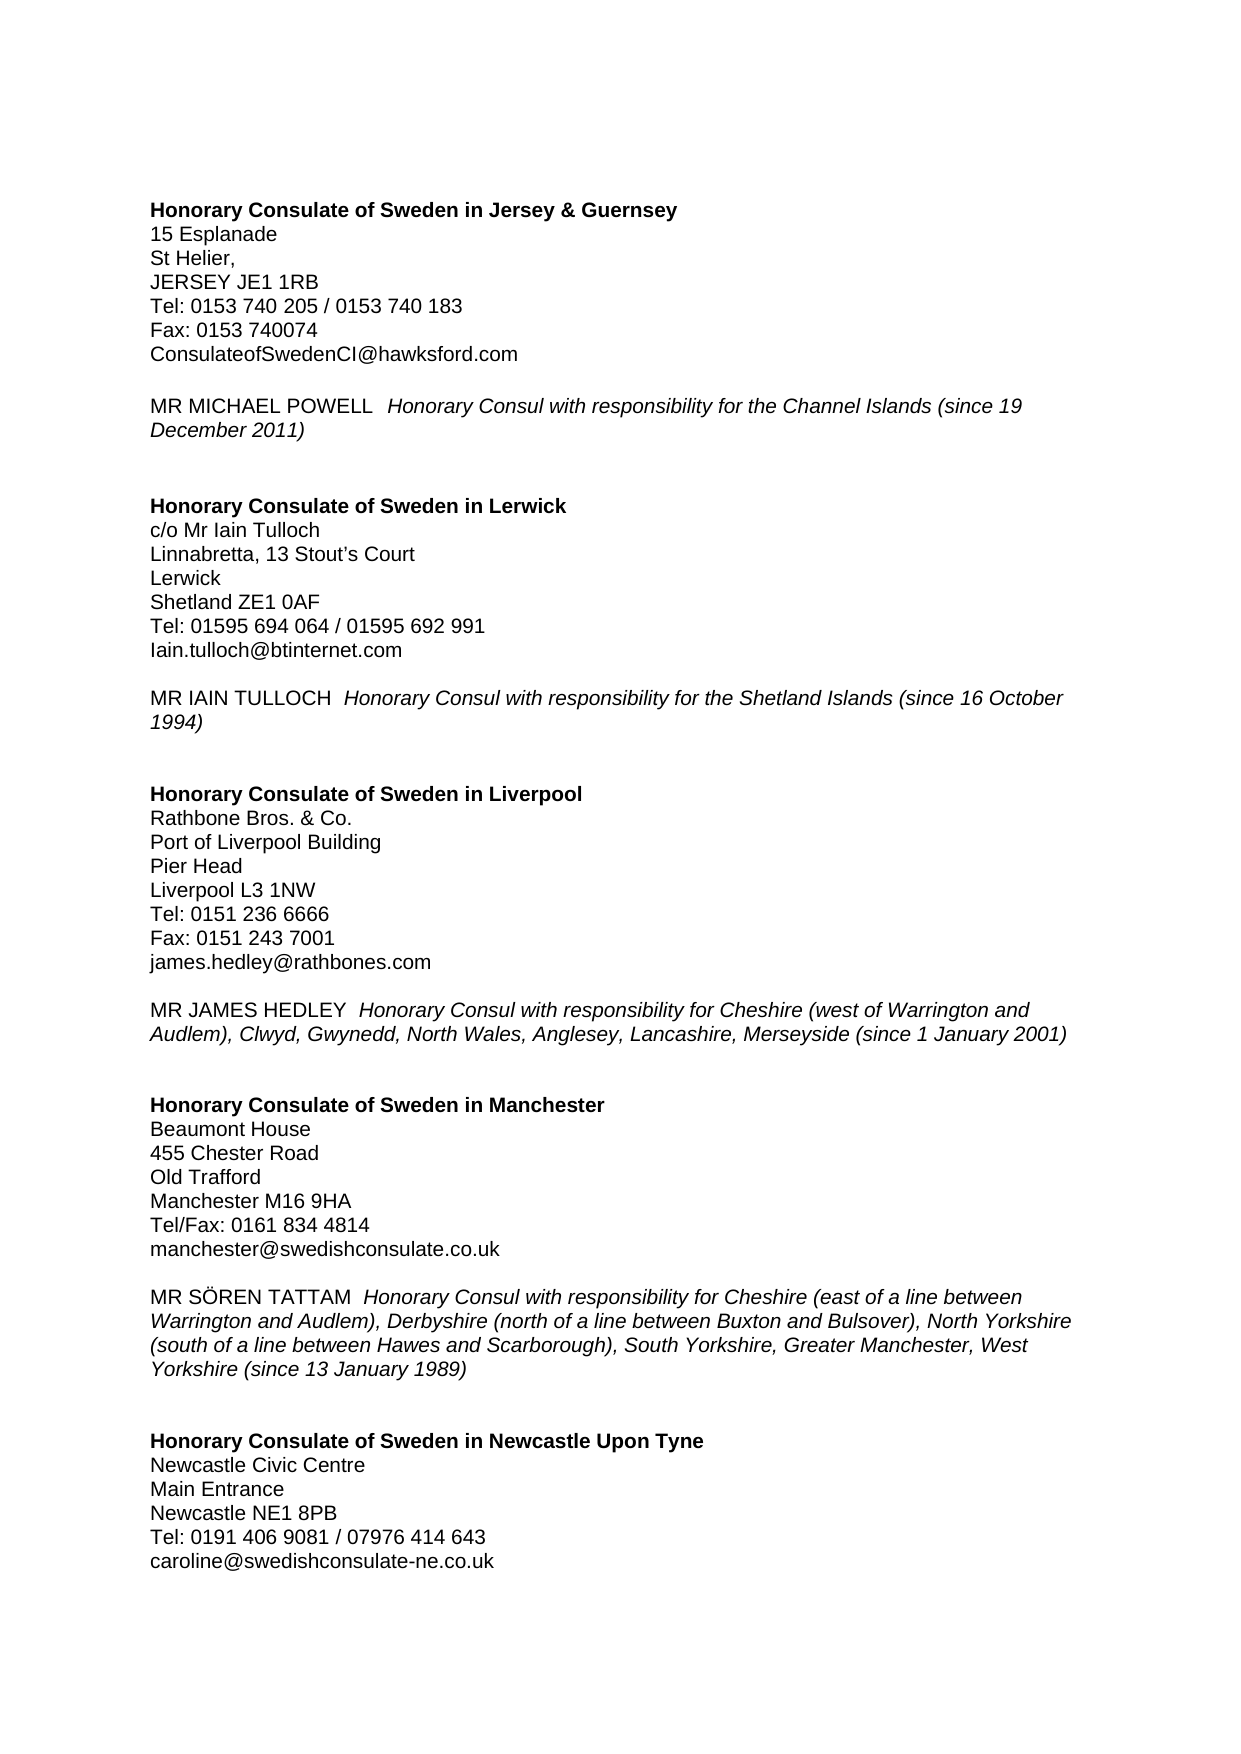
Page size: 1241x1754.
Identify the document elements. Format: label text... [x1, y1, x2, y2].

text james.hedley@rathbones.com [150, 949, 1090, 973]
text caroline@swedishconsulate-ne.co.uk [150, 1548, 1090, 1572]
text c/o Mr Iain Tulloch [150, 518, 1090, 542]
text 15 Esplanade [150, 222, 1090, 246]
text MR JAMES HEDLEY Honorary Consul with responsibility for Cheshire (west of Warrington and Audlem), Clwyd, Gwynedd, North Wales, Anglesey, Lancashire, Merseyside (since 1 January 2001) [150, 997, 1090, 1045]
text Honorary Consulate of Sweden in Lerwick [150, 494, 1090, 518]
text Tel: 01595 694 064 / 01595 692 991 [150, 614, 1090, 638]
text Tel: 0191 406 9081 / 07976 414 643 [150, 1524, 1090, 1548]
text Iain.tulloch@btinternet.com [150, 638, 1090, 662]
text Fax: 0151 243 7001 [150, 926, 1090, 949]
text Honorary Consulate of Sweden in Liverpool [150, 782, 1090, 806]
text Honorary Consulate of Sweden in Jersey & Guernsey [150, 198, 1090, 222]
text Tel: 0151 236 6666 [150, 902, 1090, 926]
text Fax: 0153 740074 [150, 318, 1090, 342]
text Pier Head [150, 854, 1090, 878]
text Manchester M16 9HA [150, 1189, 1090, 1213]
text 455 Chester Road [150, 1141, 1090, 1165]
text Tel/Fax: 0161 834 4814 [150, 1213, 1090, 1237]
text ConsulateofSwedenCI@hawksford.com [150, 342, 1090, 366]
text manchester@swedishconsulate.co.uk [150, 1237, 1090, 1261]
text Rathbone Bros. & Co. [150, 806, 1090, 830]
text St Helier, [150, 246, 1090, 270]
text Liverpool L3 1NW [150, 878, 1090, 902]
text Linnabretta, 13 Stout’s Court [150, 542, 1090, 566]
text MR IAIN TULLOCH Honorary Consul with responsibility for the Shetland Islands (since 16 October 1994) [150, 686, 1090, 734]
text JERSEY JE1 1RB [150, 270, 1090, 294]
text Newcastle NE1 8PB [150, 1501, 1090, 1524]
text Old Trafford [150, 1165, 1090, 1189]
text Main Entrance [150, 1477, 1090, 1501]
text Honorary Consulate of Sweden in Manchester [150, 1093, 1090, 1117]
text MR SÖREN TATTAM Honorary Consul with responsibility for Cheshire (east of a line between Warrington and Audlem), Derbyshire (north of a line between Buxton and Bulsover), North Yorkshire (south of a line between Hawes and Scarborough), South Yorkshire, Greater Manchester, West Yorkshire (since 13 January 1989) [150, 1285, 1090, 1381]
text Shetland ZE1 0AF [150, 590, 1090, 614]
text Beaumont House [150, 1117, 1090, 1141]
text Honorary Consulate of Sweden in Newcastle Upon Tyne [150, 1429, 1090, 1453]
text Port of Liverpool Building [150, 830, 1090, 854]
text Lerwick [150, 566, 1090, 590]
text Newcastle Civic Centre [150, 1453, 1090, 1477]
text MR MICHAEL POWELL Honorary Consul with responsibility for the Channel Islands (since 19 December 2011) [150, 394, 1090, 442]
text Tel: 0153 740 205 / 0153 740 183 [150, 294, 1090, 318]
